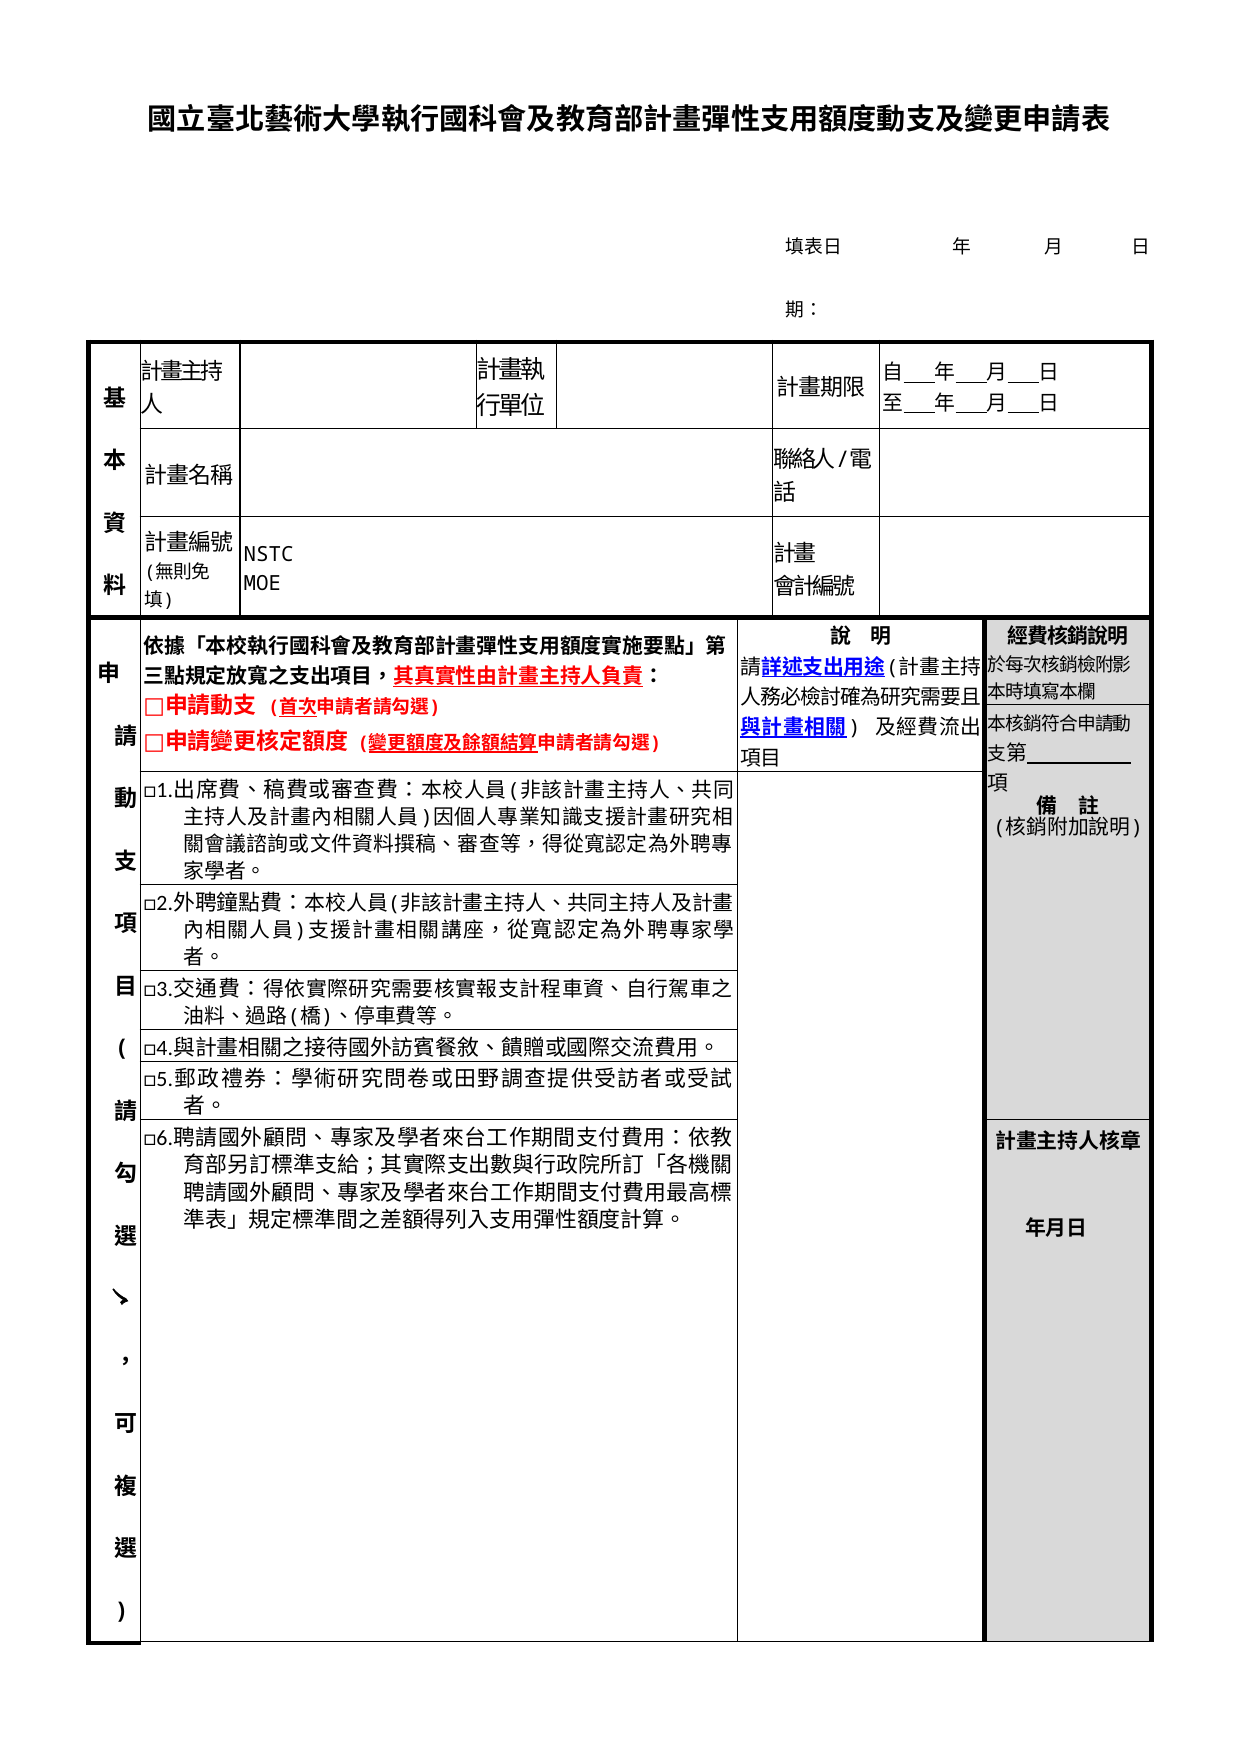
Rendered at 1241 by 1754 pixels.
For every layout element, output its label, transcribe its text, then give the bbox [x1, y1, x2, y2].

table_cell 計畫 會計編號 [773, 517, 879, 615]
table_cell □3.交通費：得依實際研究需要核實報支計程車資、自行駕車之油料、過路(橋)、停車費等。 [141, 971, 737, 1029]
table_header 月 [1032, 194, 1075, 339]
table_header [304, 194, 424, 339]
table_header [989, 194, 1032, 339]
table_header [1075, 194, 1120, 339]
table_header [476, 194, 504, 339]
table_cell 計畫編號 (無則免填) [141, 517, 239, 615]
table_cell [557, 344, 772, 427]
table_cell [880, 517, 1149, 615]
table_cell [241, 429, 772, 516]
table_cell NSTC MOE [241, 517, 737, 615]
table_header [215, 194, 240, 339]
table_header [140, 194, 215, 339]
table_cell □5.郵政禮券：學術研究問卷或田野調查提供受訪者或受試者。 [141, 1062, 737, 1119]
table_cell [737, 517, 772, 615]
table_cell 計畫主持人 [141, 344, 239, 427]
table_header [737, 194, 773, 339]
table_cell 說 明 請詳述支出用途(計畫主持人務必檢討確為研究需要且與計畫相關) 及經費流出項目 [738, 620, 982, 771]
table_cell □4.與計畫相關之接待國外訪賓餐敘、饋贈或國際交流費用。 [141, 1030, 737, 1061]
table_header [773, 194, 779, 339]
table_header [877, 194, 935, 339]
table_cell 計畫期限 [773, 344, 879, 427]
table_cell 本核銷符合申請動支第 項 備 註 (核銷附加說明) [987, 705, 1149, 1119]
table_header [556, 194, 562, 339]
table_cell □1.出席費、稿費或審查費：本校人員(非該計畫主持人、共同主持人及計畫內相關人員)因個人專業知識支援計畫研究相關會議諮詢或文件資料撰稿、審查等，得從寬認定為外聘專家學者。 [141, 772, 737, 884]
table_cell [241, 344, 476, 427]
table_cell □2.外聘鐘點費：本校人員(非該計畫主持人、共同主持人及計畫內相關人員)支援計畫相關講座，從寬認定為外聘專家學者。 [141, 885, 737, 970]
table_cell 聯絡人/電話 [773, 429, 879, 516]
table_header [576, 194, 737, 339]
table_cell 申請動支項目(請勾選，可複選) [91, 620, 140, 1641]
table_cell [880, 429, 1149, 516]
table_header [565, 194, 576, 339]
table_cell 自 年 月 日 至 年 月 日 [880, 344, 1149, 427]
table_cell 計畫主持人核章 年月日 [987, 1120, 1149, 1641]
table_header 日 [1120, 194, 1152, 339]
table_cell 依據「本校執行國科會及教育部計畫彈性支用額度實施要點」第三點規定放寬之支出項目，其真實性由計畫主持人負責： □申請動支 (首次申請者請勾選) □申請變更核定額度 (變更額度及餘額結算申請者請勾選) [141, 620, 737, 771]
table_header [240, 194, 304, 339]
table_header [89, 194, 140, 339]
table_cell [738, 772, 982, 1641]
table_cell 計畫名稱 [141, 429, 239, 516]
table_header 填表日期： [779, 194, 877, 339]
table_cell □6.聘請國外顧問、專家及學者來台工作期間支付費用：依教育部另訂標準支給；其實際支出數與行政院所訂「各機關聘請國外顧問、專家及學者來台工作期間支付費用最高標準表」規定標準間之差額得列入支用彈性額度計算。 [141, 1120, 737, 1641]
table_header [504, 194, 556, 339]
table_cell 基本資料 [91, 344, 140, 615]
text 國立臺北藝術大學執行國科會及教育部計畫彈性支用額度動支及變更申請表 [89, 75, 1168, 137]
table_header [425, 194, 476, 339]
table_header 年 [935, 194, 989, 339]
table_cell 計畫執行單位 [477, 344, 556, 427]
table_cell 經費核銷說明 於每次核銷檢附影本時填寫本欄 [987, 620, 1149, 704]
